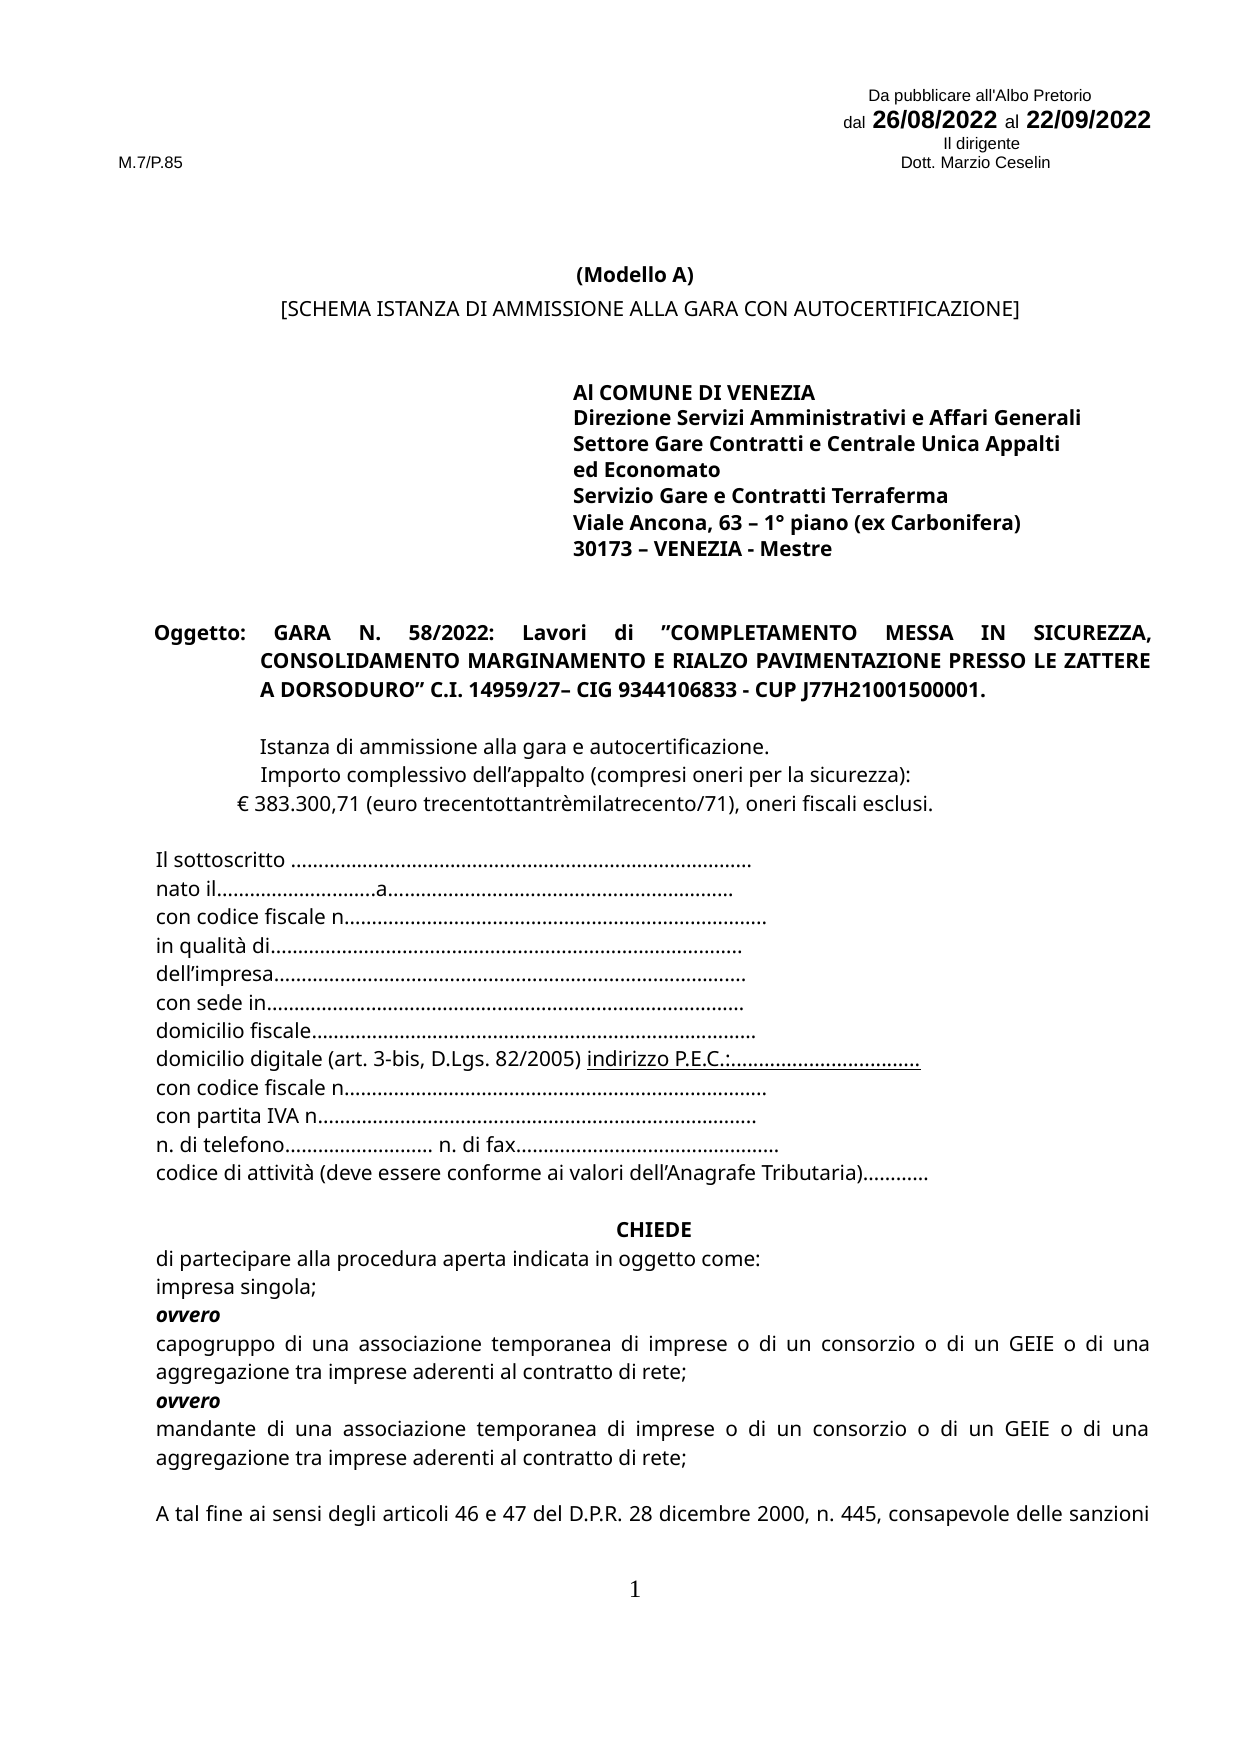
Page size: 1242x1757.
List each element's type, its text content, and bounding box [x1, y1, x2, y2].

list Servizio Gare e Contratti Terraferma [195, 483, 1152, 509]
text (Modello A) [118, 261, 1152, 289]
text Importo complessivo dell’appalto (compresi oneri per la sicurezza): € 383.300,71 (euro trecentottantrèmilatrecento/71), oneri fiscali esclusi. [118, 760, 1152, 817]
list Viale Ancona, 63 – 1° piano (ex Carbonifera) [195, 509, 1152, 535]
text Istanza di ammissione alla gara e autocertificazione. [118, 732, 1152, 760]
list ed Economato [195, 457, 1152, 483]
text dell’impresa……………………………………………………………….…………. [156, 959, 1152, 988]
text CHIEDE [156, 1215, 1152, 1244]
text Il sottoscritto ………………………………………………………………………… [156, 846, 1152, 874]
text domicilio digitale (art. 3-bis, D.Lgs. 82/2005) indirizzo P.E.C.:.................................. [156, 1044, 1152, 1073]
list Settore Gare Contratti e Centrale Unica Appalti [573, 431, 1152, 457]
text [SCHEMA ISTANZA DI AMMISSIONE ALLA GARA CON AUTOCERTIFICAZIONE] [156, 294, 1145, 323]
text mandante di una associazione temporanea di imprese o di un consorzio o di un GEIE o di una aggregazione tra imprese aderenti al contratto di rete; [156, 1414, 1152, 1471]
text con codice fiscale n………………………………………………………………….. [156, 1073, 1152, 1101]
text con partita IVA n…………………………………………………………………….. [156, 1101, 1152, 1130]
text con codice fiscale n………………………………………………………………….. [156, 902, 1152, 931]
text ovvero [156, 1301, 1152, 1329]
text in qualità di………………………………………………………………………….. [156, 931, 1152, 959]
text codice di attività (deve essere conforme ai valori dell’Anagrafe Tributaria)………… [156, 1158, 1152, 1187]
text A tal fine ai sensi degli articoli 46 e 47 del D.P.R. 28 dicembre 2000, n. 445, consapevole delle sanzioni [156, 1499, 1152, 1528]
text ovvero [156, 1386, 1152, 1414]
text n. di telefono……………………… n. di fax………………………………………… [156, 1130, 1152, 1158]
text con sede in…………………………………………………………………………… [156, 988, 1152, 1016]
text nato il………………………..a……………………………………………………… [156, 874, 1152, 902]
list 30173 – VENEZIA - Mestre [177, 535, 1152, 561]
list Direzione Servizi Amministrativi e Affari Generali [573, 405, 1152, 431]
subtitle Al COMUNE DI VENEZIA [236, 380, 1152, 405]
text domicilio fiscale……………………………………………………………………… [156, 1016, 1152, 1044]
text Oggetto: GARA N. 58/2022: Lavori di ”COMPLETAMENTO MESSA IN SICUREZZA, CONSOLIDAMENTO MARGINAMENTO E RIALZO PAVIMENTAZIONE PRESSO LE ZATTERE A DORSODURO” C.I. 14959/27– CIG 9344106833 - CUP J77H21001500001. [154, 618, 1152, 703]
text capogruppo di una associazione temporanea di imprese o di un consorzio o di un GEIE o di una aggregazione tra imprese aderenti al contratto di rete; [156, 1329, 1152, 1386]
text impresa singola; [118, 1272, 1152, 1301]
text di partecipare alla procedura aperta indicata in oggetto come: [156, 1244, 1152, 1272]
